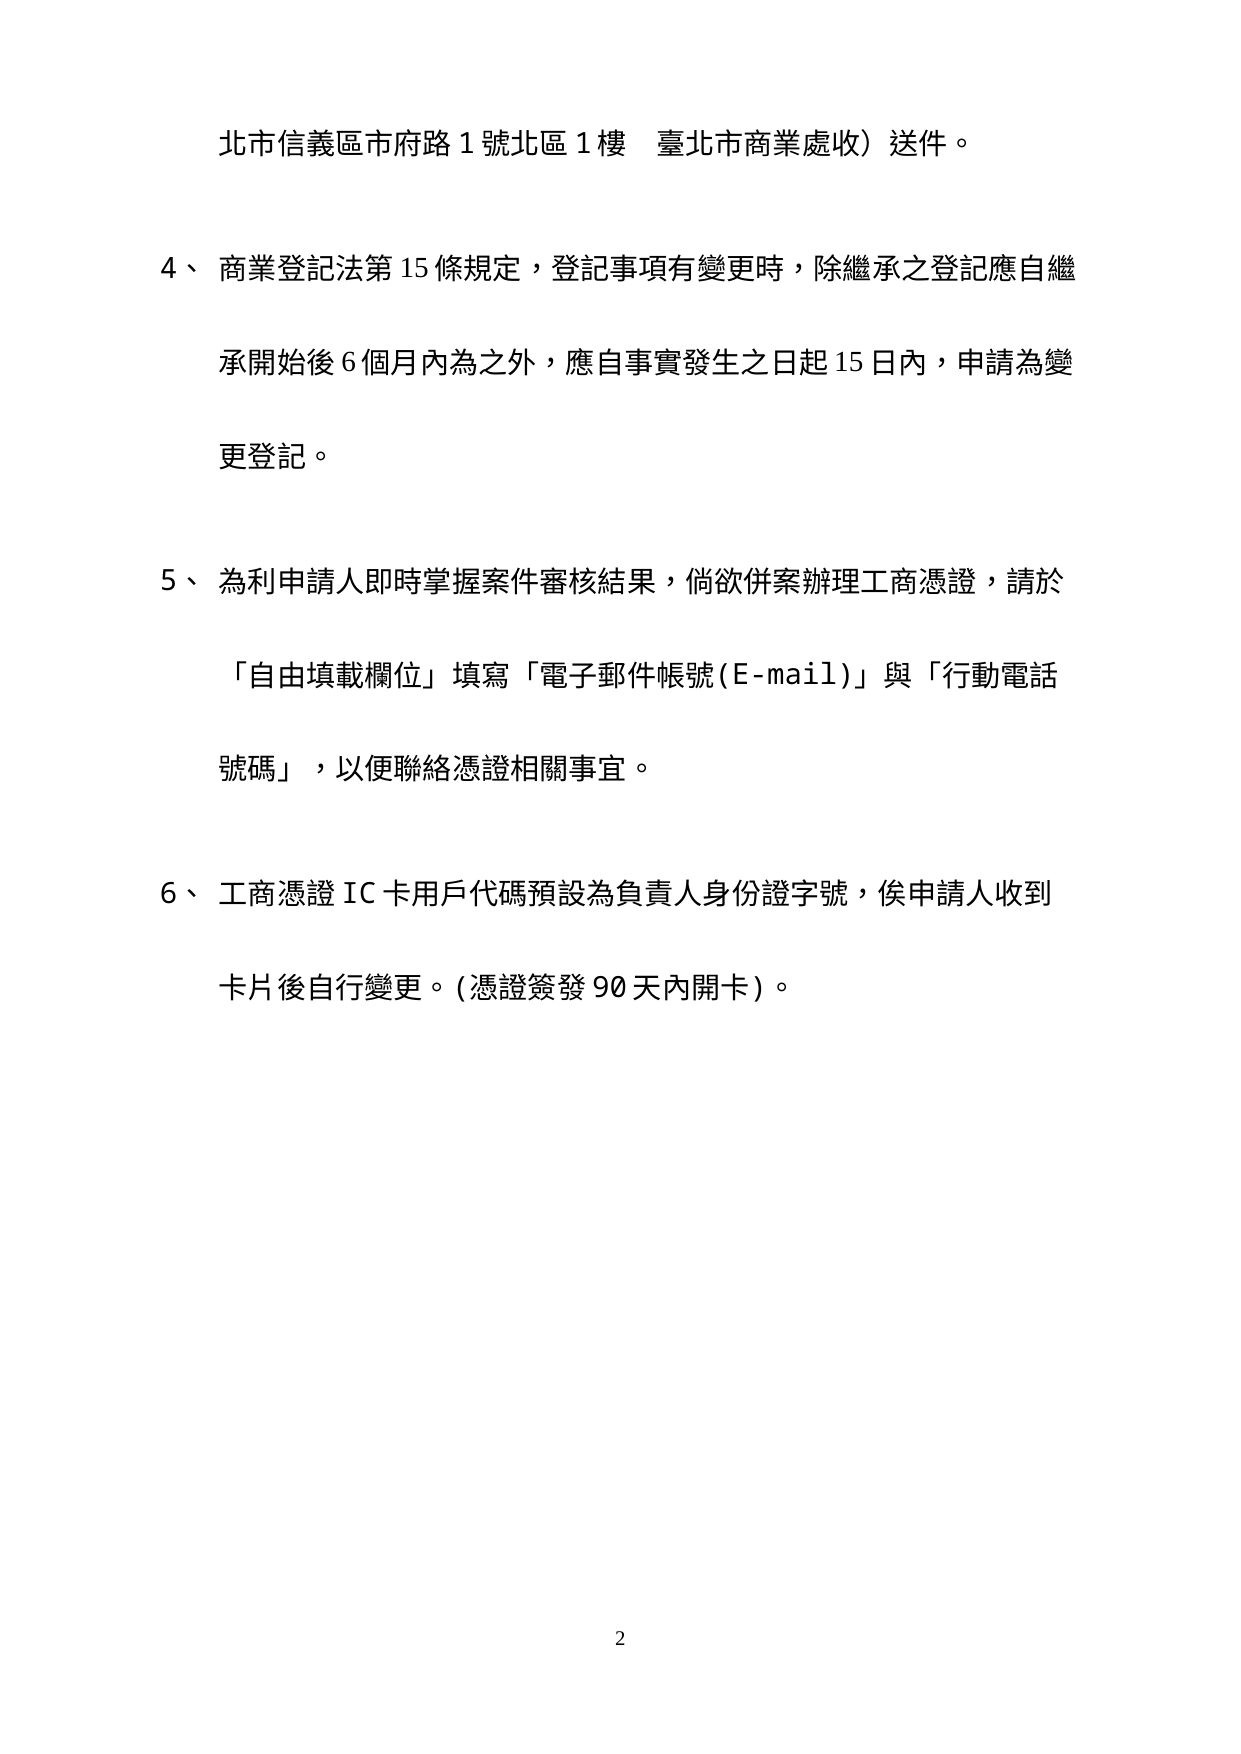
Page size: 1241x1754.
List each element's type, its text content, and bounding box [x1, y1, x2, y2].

list 為利申請人即時掌握案件審核結果，倘欲併案辦理工商憑證，請於「自由填載欄位」填寫「電子郵件帳號(E-mail)」與「行動電話號碼」，以便聯絡憑證相關事宜。 [159, 538, 1081, 788]
list 北市信義區市府路1號北區1樓 臺北市商業處收）送件。 [159, 100, 1081, 163]
list 商業登記法第15條規定，登記事項有變更時，除繼承之登記應自繼承開始後6個月內為之外，應自事實發生之日起15日內，申請為變更登記。 [159, 225, 1081, 475]
list 工商憑證IC卡用戶代碼預設為負責人身份證字號，俟申請人收到卡片後自行變更。(憑證簽發90天內開卡)。 [159, 850, 1081, 1007]
